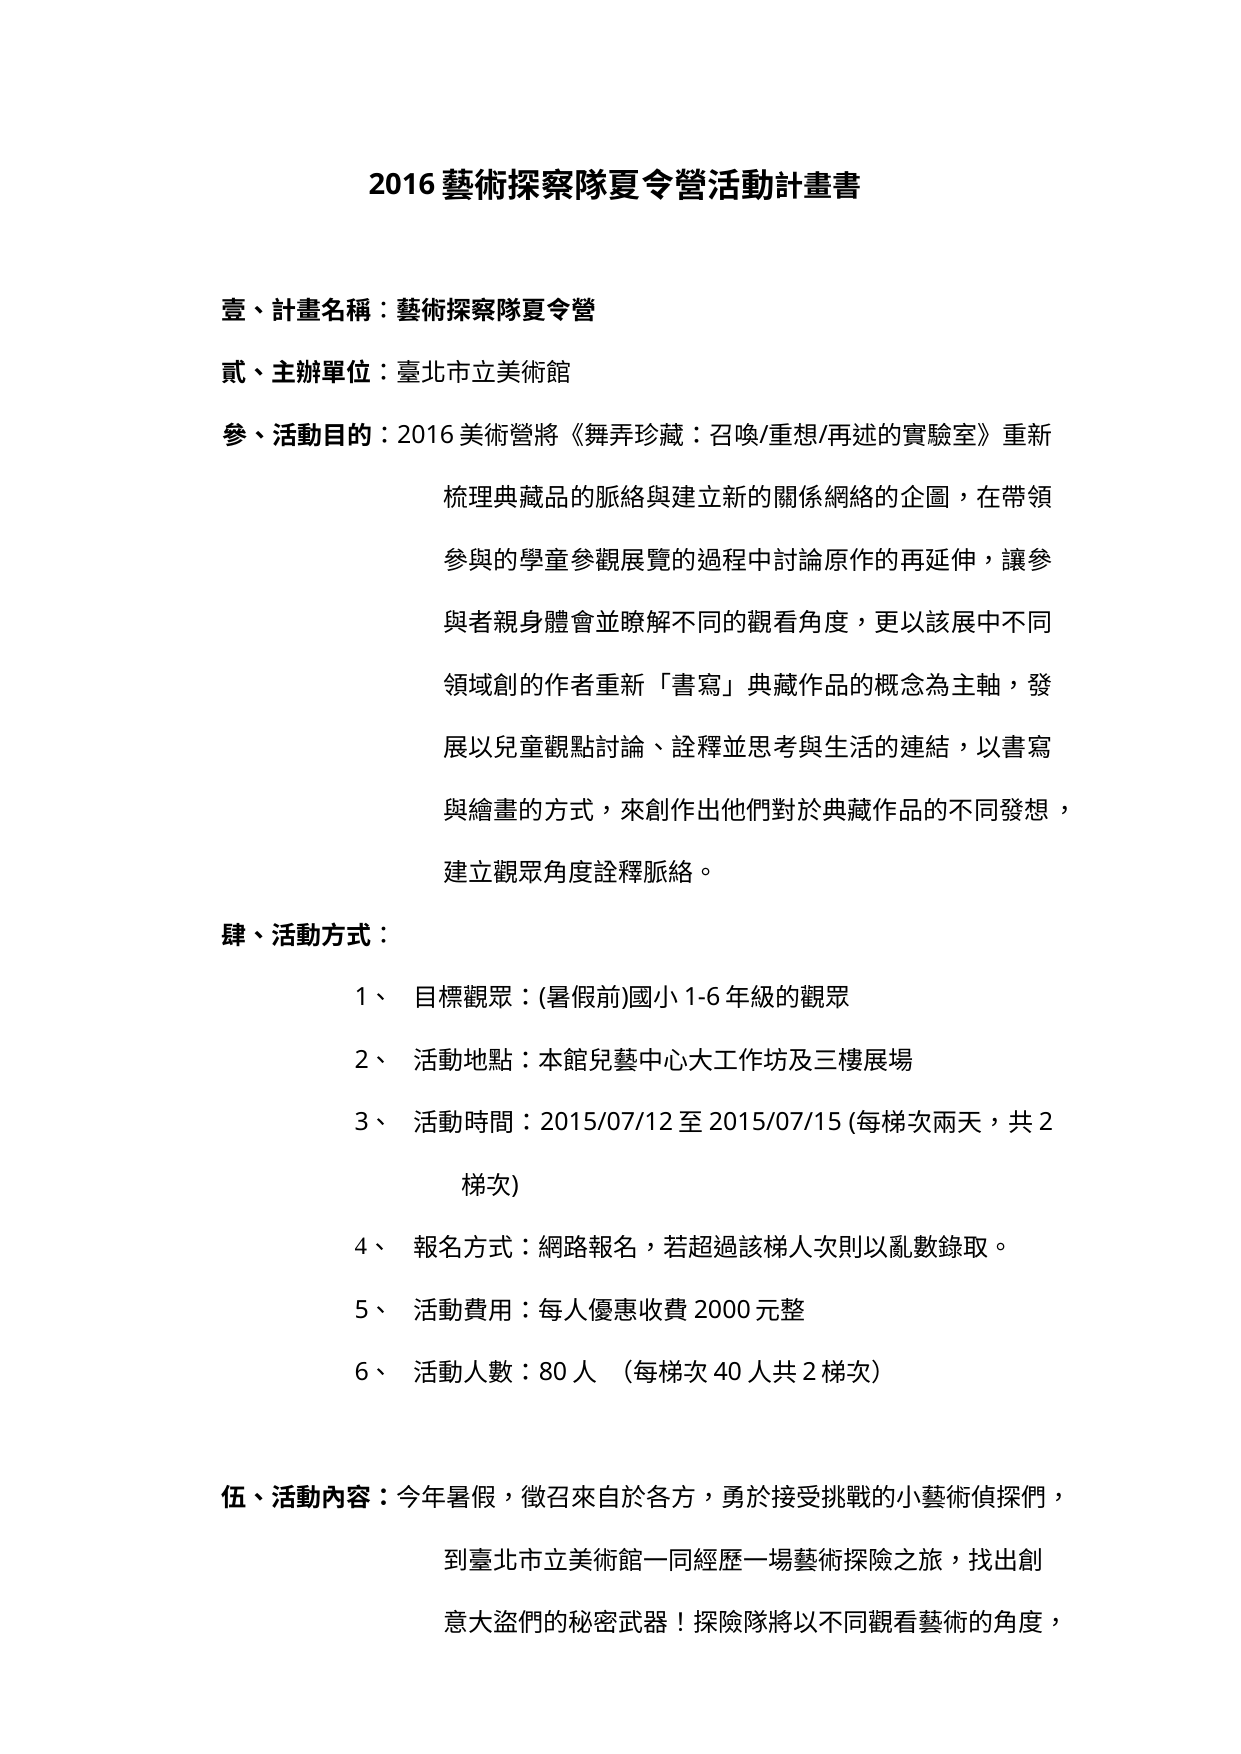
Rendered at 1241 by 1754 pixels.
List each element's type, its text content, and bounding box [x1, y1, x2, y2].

list 主辦單位：臺北市立美術館 [222, 329, 1053, 392]
list 活動時間：2015/07/12至2015/07/15 (每梯次兩天，共2梯次) [354, 1079, 1053, 1204]
list 目標觀眾：(暑假前)國小1-6年級的觀眾 [354, 954, 1053, 1017]
list 報名方式：網路報名，若超過該梯人次則以亂數錄取。 [354, 1204, 1053, 1267]
list 計畫名稱：藝術探察隊夏令營 [222, 267, 1053, 329]
list 活動地點：本館兒藝中心大工作坊及三樓展場 [354, 1017, 1053, 1079]
list 活動費用：每人優惠收費2000元整 [354, 1267, 1053, 1329]
list 活動人數：80人 （每梯次40人共2梯次） [354, 1329, 1053, 1392]
text 2016藝術探察隊夏令營活動計畫書 [177, 142, 1053, 204]
list 活動內容：今年暑假，徵召來自於各方，勇於接受挑戰的小藝術偵探們，到臺北市立美術館一同經歷一場藝術探險之旅，找出創意大盜們的秘密武器！探險隊將以不同觀看藝術的角度，分析藝術情報，並以高度的專注力和膽大心細的態度，在美術館中共同合作，找尋作品中的種種線索，身體力行地經歷各項的挑戰，創造出屬於每個人藝術的回憶。 當然，旅程結束，每個人將擁有屬於自己藏寶秘笈，繼續收集、蒐藏屬於自己的藝術寶藏。 [222, 1454, 1053, 1642]
list 活動方式： [222, 892, 1053, 954]
list 活動目的：2016美術營將《舞弄珍藏：召喚/重想/再述的實驗室》重新梳理典藏品的脈絡與建立新的關係網絡的企圖，在帶領參與的學童參觀展覽的過程中討論原作的再延伸，讓參與者親身體會並瞭解不同的觀看角度，更以該展中不同領域創的作者重新「書寫」典藏作品的概念為主軸，發展以兒童觀點討論、詮釋並思考與生活的連結，以書寫與繪畫的方式，來創作出他們對於典藏作品的不同發想，建立觀眾角度詮釋脈絡。 [222, 392, 1053, 892]
